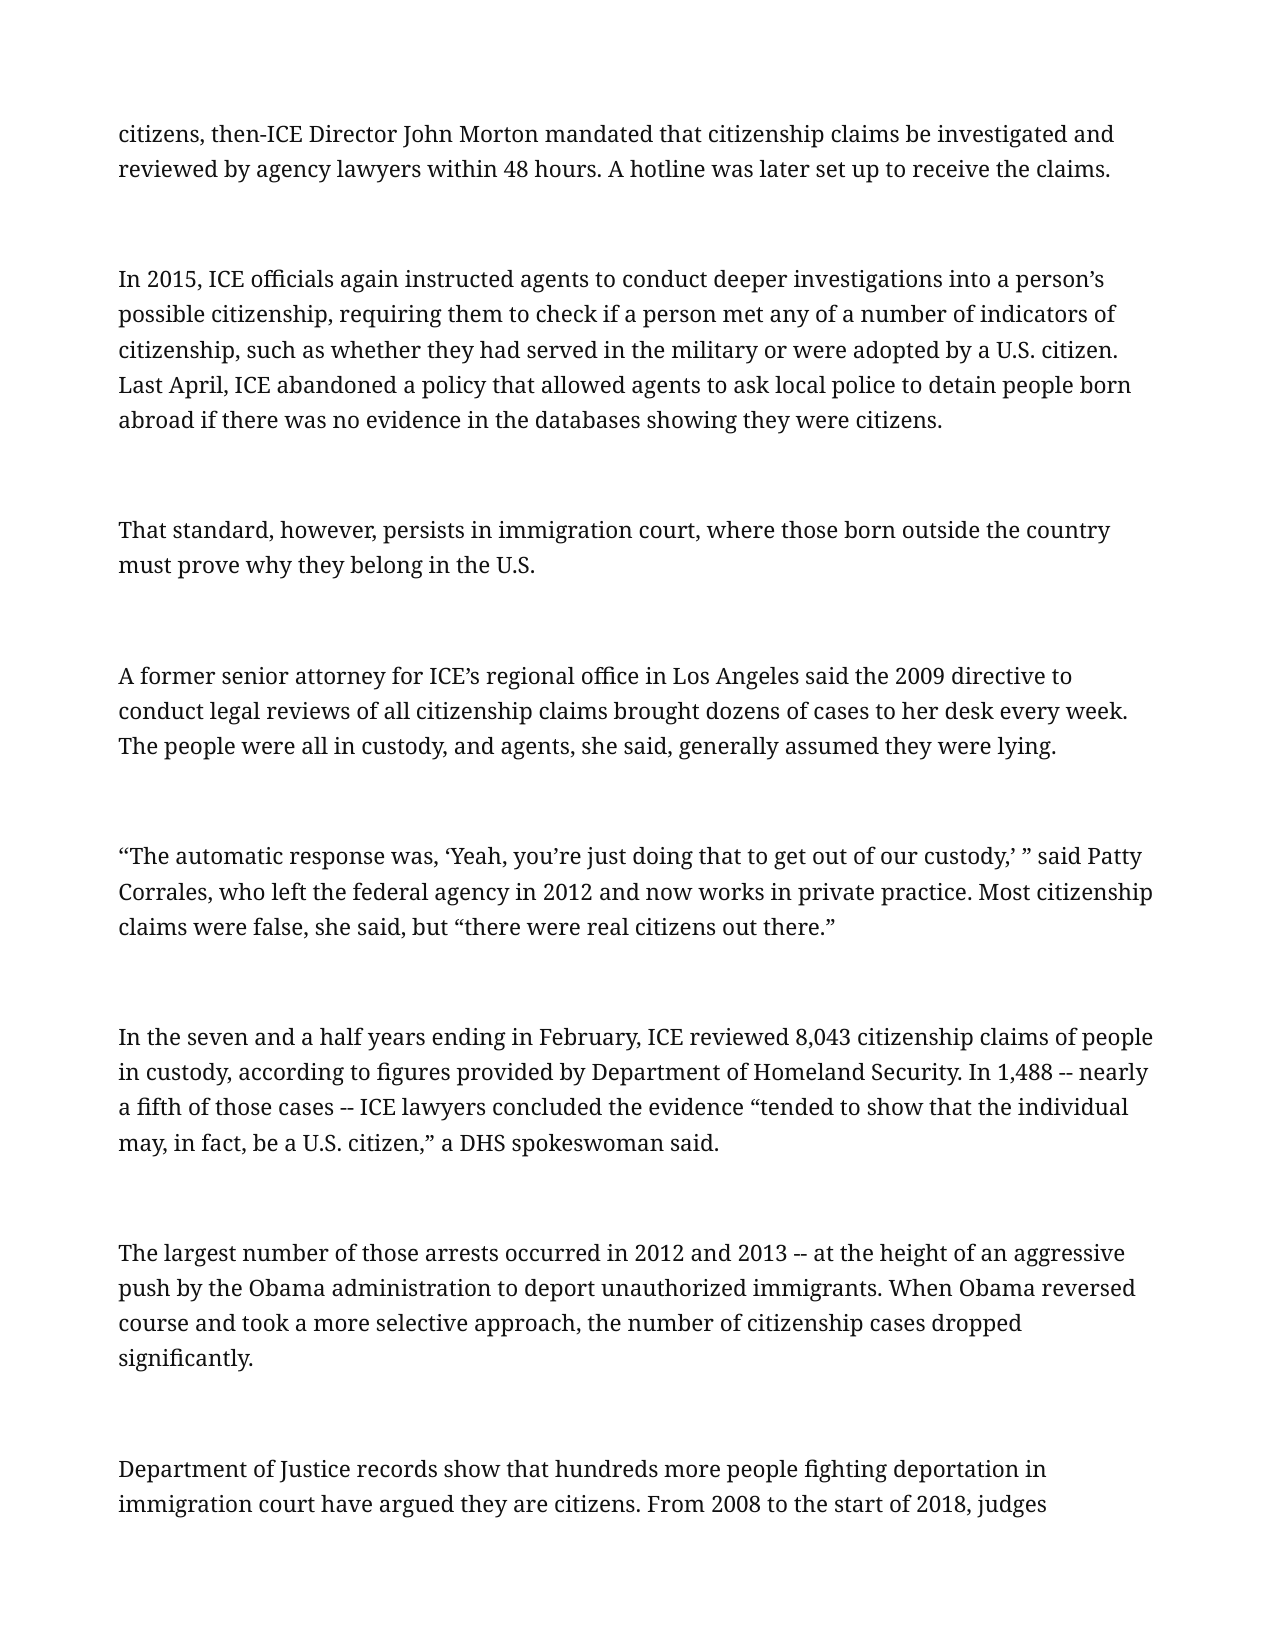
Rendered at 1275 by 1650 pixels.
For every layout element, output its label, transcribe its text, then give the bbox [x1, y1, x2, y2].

text In the seven and a half years ending in February, ICE reviewed 8,043 citizenship claims of people in custody, according to figures provided by Department of Homeland Security. In 1,488 -- nearly a fifth of those cases -- ICE lawyers concluded the evidence “tended to show that the individual may, in fact, be a U.S. citizen,” a DHS spokeswoman said. [118, 1021, 1157, 1157]
text Department of Justice records show that hundreds more people fighting deportation in immigration court have argued they are citizens. From 2008 to the start of 2018, judges [118, 1453, 1157, 1519]
text In 2015, ICE officials again instructed agents to conduct deeper investigations into a person’s possible citizenship, requiring them to check if a person met any of a number of indicators of citizenship, such as whether they had served in the military or were adopted by a U.S. citizen. Last April, ICE abandoned a policy that allowed agents to ask local police to detain people born abroad if there was no evidence in the databases showing they were citizens. [118, 263, 1157, 435]
text citizens, then-ICE Director John Morton mandated that citizenship claims be investigated and reviewed by agency lawyers within 48 hours. A hotline was later set up to receive the claims. [118, 118, 1157, 184]
text The largest number of those arrests occurred in 2012 and 2013 -- at the height of an aggressive push by the Obama administration to deport unauthorized immigrants. When Obama reversed course and took a more selective approach, the number of citizenship cases dropped significantly. [118, 1237, 1157, 1373]
text That standard, however, persists in immigration court, where those born outside the country must prove why they belong in the U.S. [118, 514, 1157, 580]
text “The automatic response was, ‘Yeah, you’re just doing that to get out of our custody,’ ” said Patty Corrales, who left the federal agency in 2012 and now works in private practice. Most citizenship claims were false, she said, but “there were real citizens out there.” [118, 841, 1157, 942]
text A former senior attorney for ICE’s regional office in Los Angeles said the 2009 directive to conduct legal reviews of all citizenship claims brought dozens of cases to her desk every week. The people were all in custody, and agents, she said, generally assumed they were lying. [118, 660, 1157, 761]
